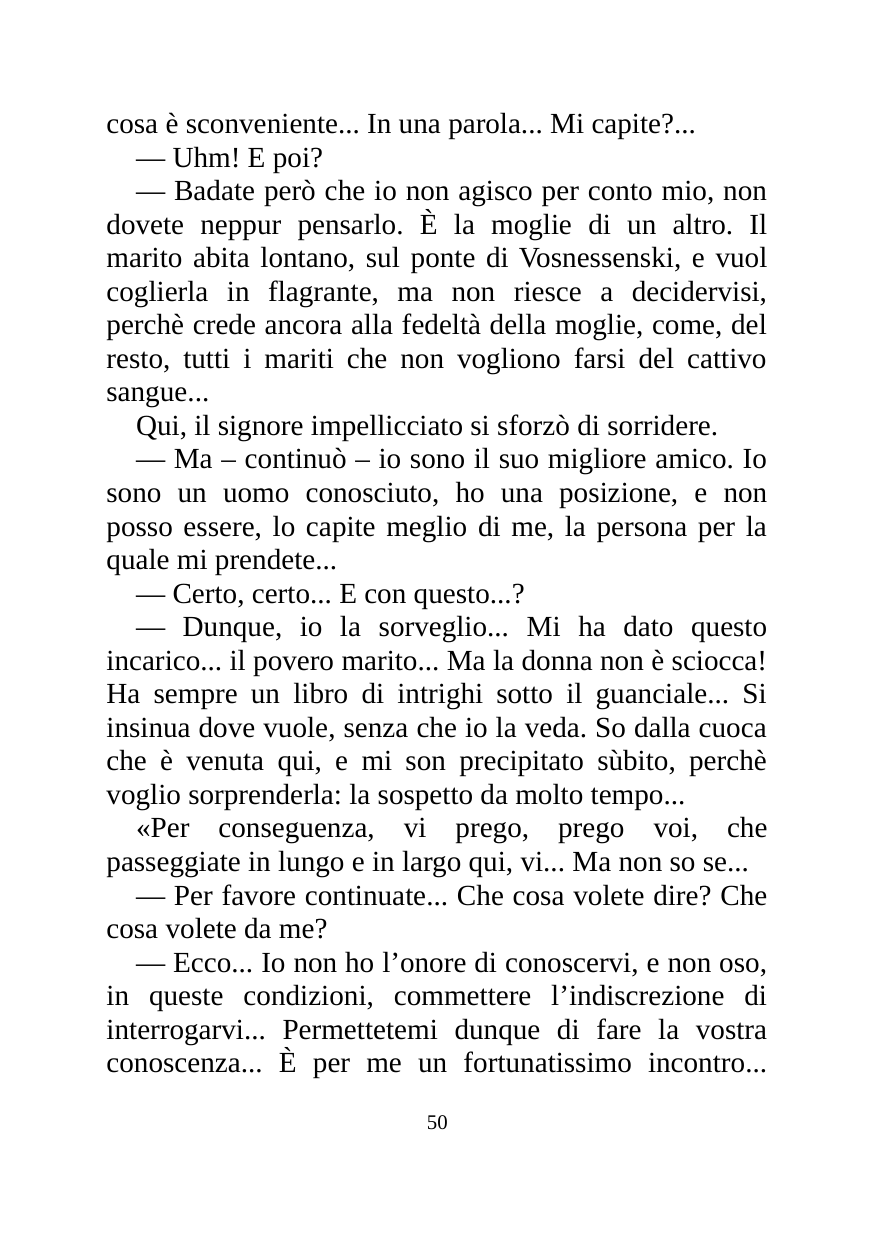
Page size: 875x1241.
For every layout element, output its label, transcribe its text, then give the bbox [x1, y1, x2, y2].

text Qui, il signore impellicciato si sforzò di sorridere. [106, 408, 768, 442]
text — Ma – continuò – io sono il suo migliore amico. Io sono un uomo conosciuto, ho una posizione, e non posso essere, lo capite meglio di me, la persona per la quale mi prendete... [106, 442, 768, 576]
text — Dunque, io la sorveglio... Mi ha dato questo incarico... il povero marito... Ma la donna non è sciocca! Ha sempre un libro di intrighi sotto il guanciale... Si insinua dove vuole, senza che io la veda. So dalla cuoca che è venuta qui, e mi son precipitato sùbito, perchè voglio sorprenderla: la sospetto da molto tempo... [106, 609, 768, 811]
text — Badate però che io non agisco per conto mio, non dovete neppur pensarlo. È la moglie di un altro. Il marito abita lontano, sul ponte di Vosnessenski, e vuol coglierla in flagrante, ma non riesce a decidervisi, perchè crede ancora alla fedeltà della moglie, come, del resto, tutti i mariti che non vogliono farsi del cattivo sangue... [106, 173, 768, 408]
text «Per conseguenza, vi prego, prego voi, che passeggiate in lungo e in largo qui, vi... Ma non so se... [106, 811, 768, 878]
text — Per favore continuate... Che cosa volete dire? Che cosa volete da me? [106, 878, 768, 945]
text cosa è sconveniente... In una parola... Mi capite?... [106, 106, 768, 140]
text — Uhm! E poi? [106, 140, 768, 173]
text — Certo, certo... E con questo...? [106, 576, 768, 609]
text — Ecco... Io non ho l’onore di conoscervi, e non oso, in queste condizioni, commettere l’indiscrezione di interrogarvi... Permettetemi dunque di fare la vostra conoscenza... È per me un fortunatissimo incontro... [106, 945, 768, 1079]
